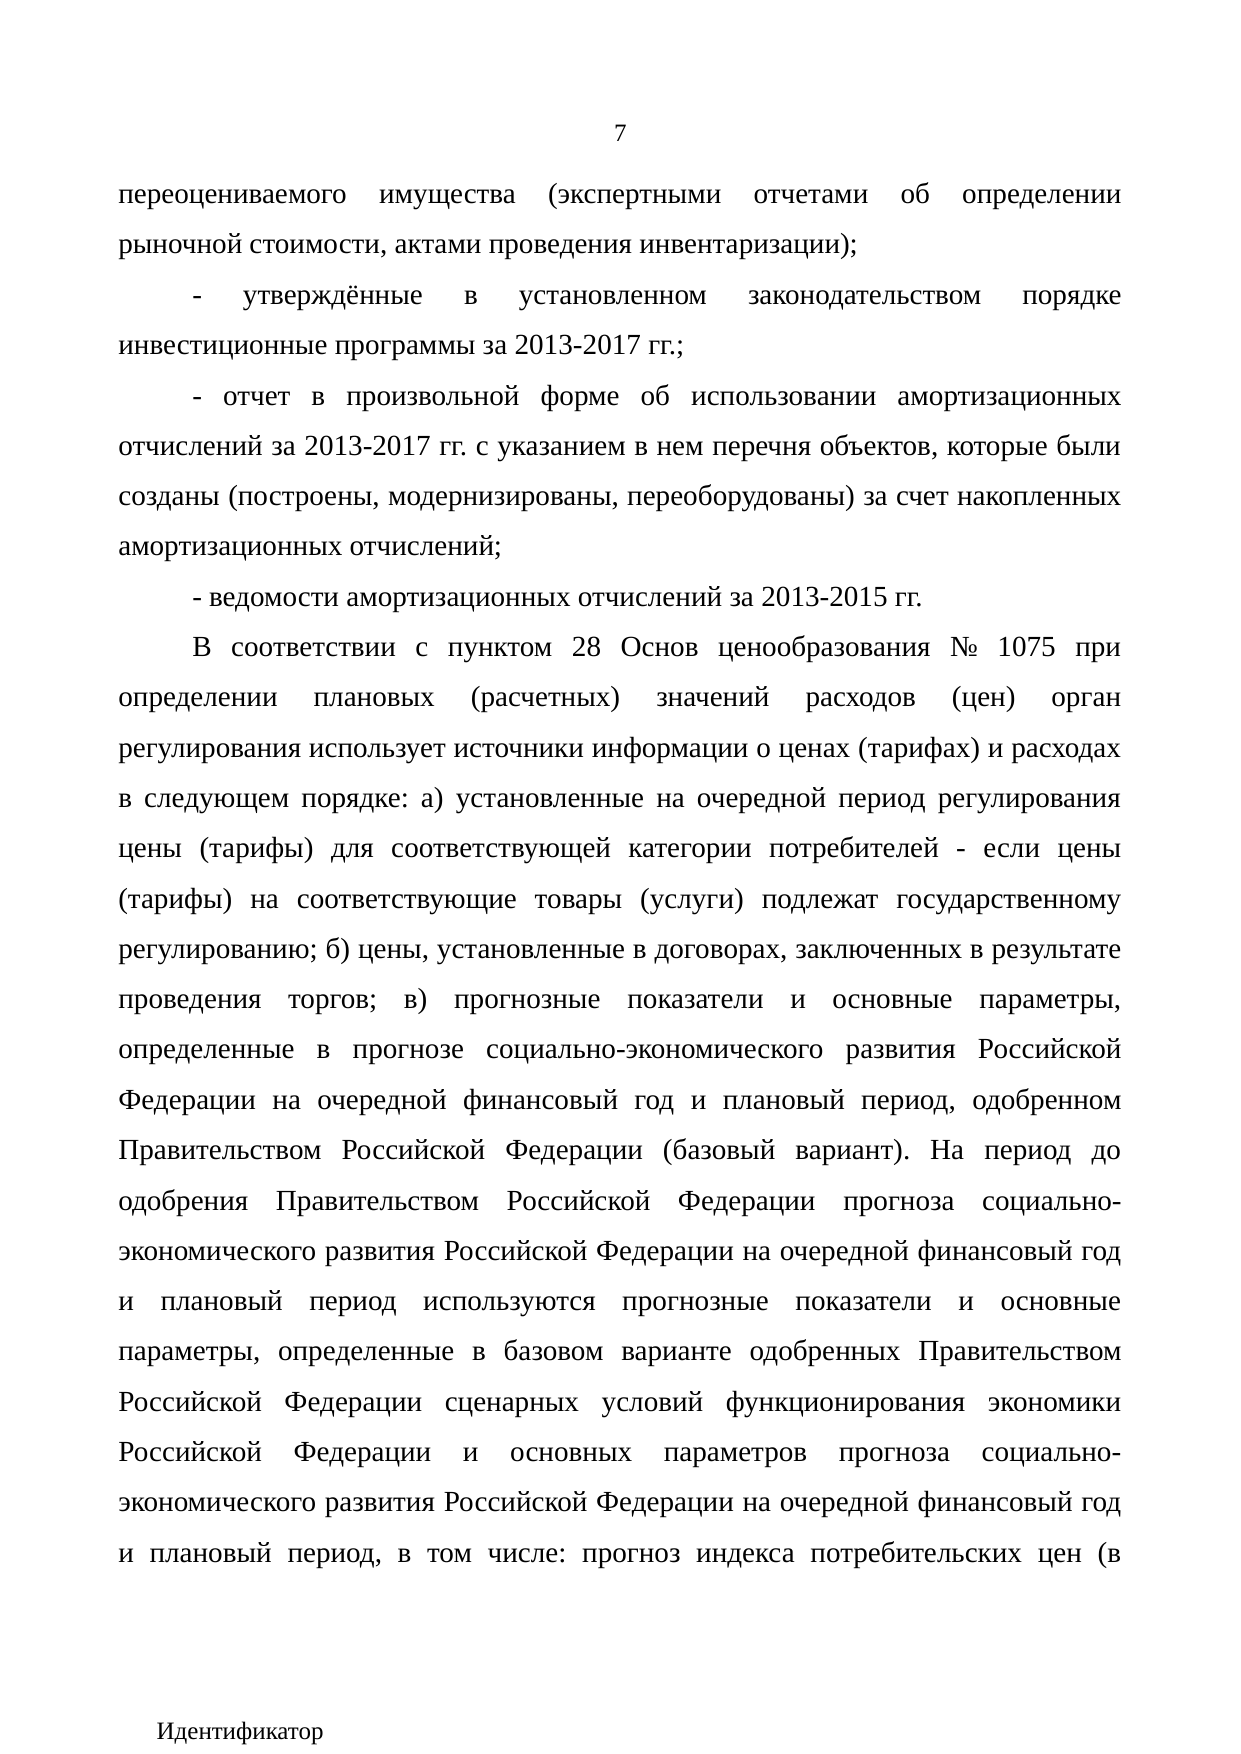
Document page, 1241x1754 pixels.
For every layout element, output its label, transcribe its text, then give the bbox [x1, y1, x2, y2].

text В соответствии с пунктом 28 Основ ценообразования № 1075 при определении плановых (расчетных) значений расходов (цен) орган регулирования использует источники информации о ценах (тарифах) и расходах в следующем порядке: а) установленные на очередной период регулирования цены (тарифы) для соответствующей категории потребителей - если цены (тарифы) на соответствующие товары (услуги) подлежат государственному регулированию; б) цены, установленные в договорах, заключенных в результате проведения торгов; в) прогнозные показатели и основные параметры, определенные в прогнозе социально-экономического развития Российской Федерации на очередной финансовый год и плановый период, одобренном Правительством Российской Федерации (базовый вариант). На период до одобрения Правительством Российской Федерации прогноза социально-экономического развития Российской Федерации на очередной финансовый год и плановый период используются прогнозные показатели и основные параметры, определенные в базовом варианте одобренных Правительством Российской Федерации сценарных условий функционирования экономики Российской Федерации и основных параметров прогноза социально-экономического развития Российской Федерации на очередной финансовый год и плановый период, в том числе: прогноз индекса потребительских цен (в [118, 629, 1122, 1568]
text - ведомости амортизационных отчислений за 2013-2015 гг. [118, 579, 1122, 612]
text - отчет в произвольной форме об использовании амортизационных отчислений за 2013-2017 гг. с указанием в нем перечня объектов, которые были созданы (построены, модернизированы, переоборудованы) за счет накопленных амортизационных отчислений; [118, 378, 1122, 562]
text - утверждённые в установленном законодательством порядке инвестиционные программы за 2013-2017 гг.; [118, 277, 1122, 361]
text переоцениваемого имущества (экспертными отчетами об определении рыночной стоимости, актами проведения инвентаризации); [118, 176, 1122, 260]
